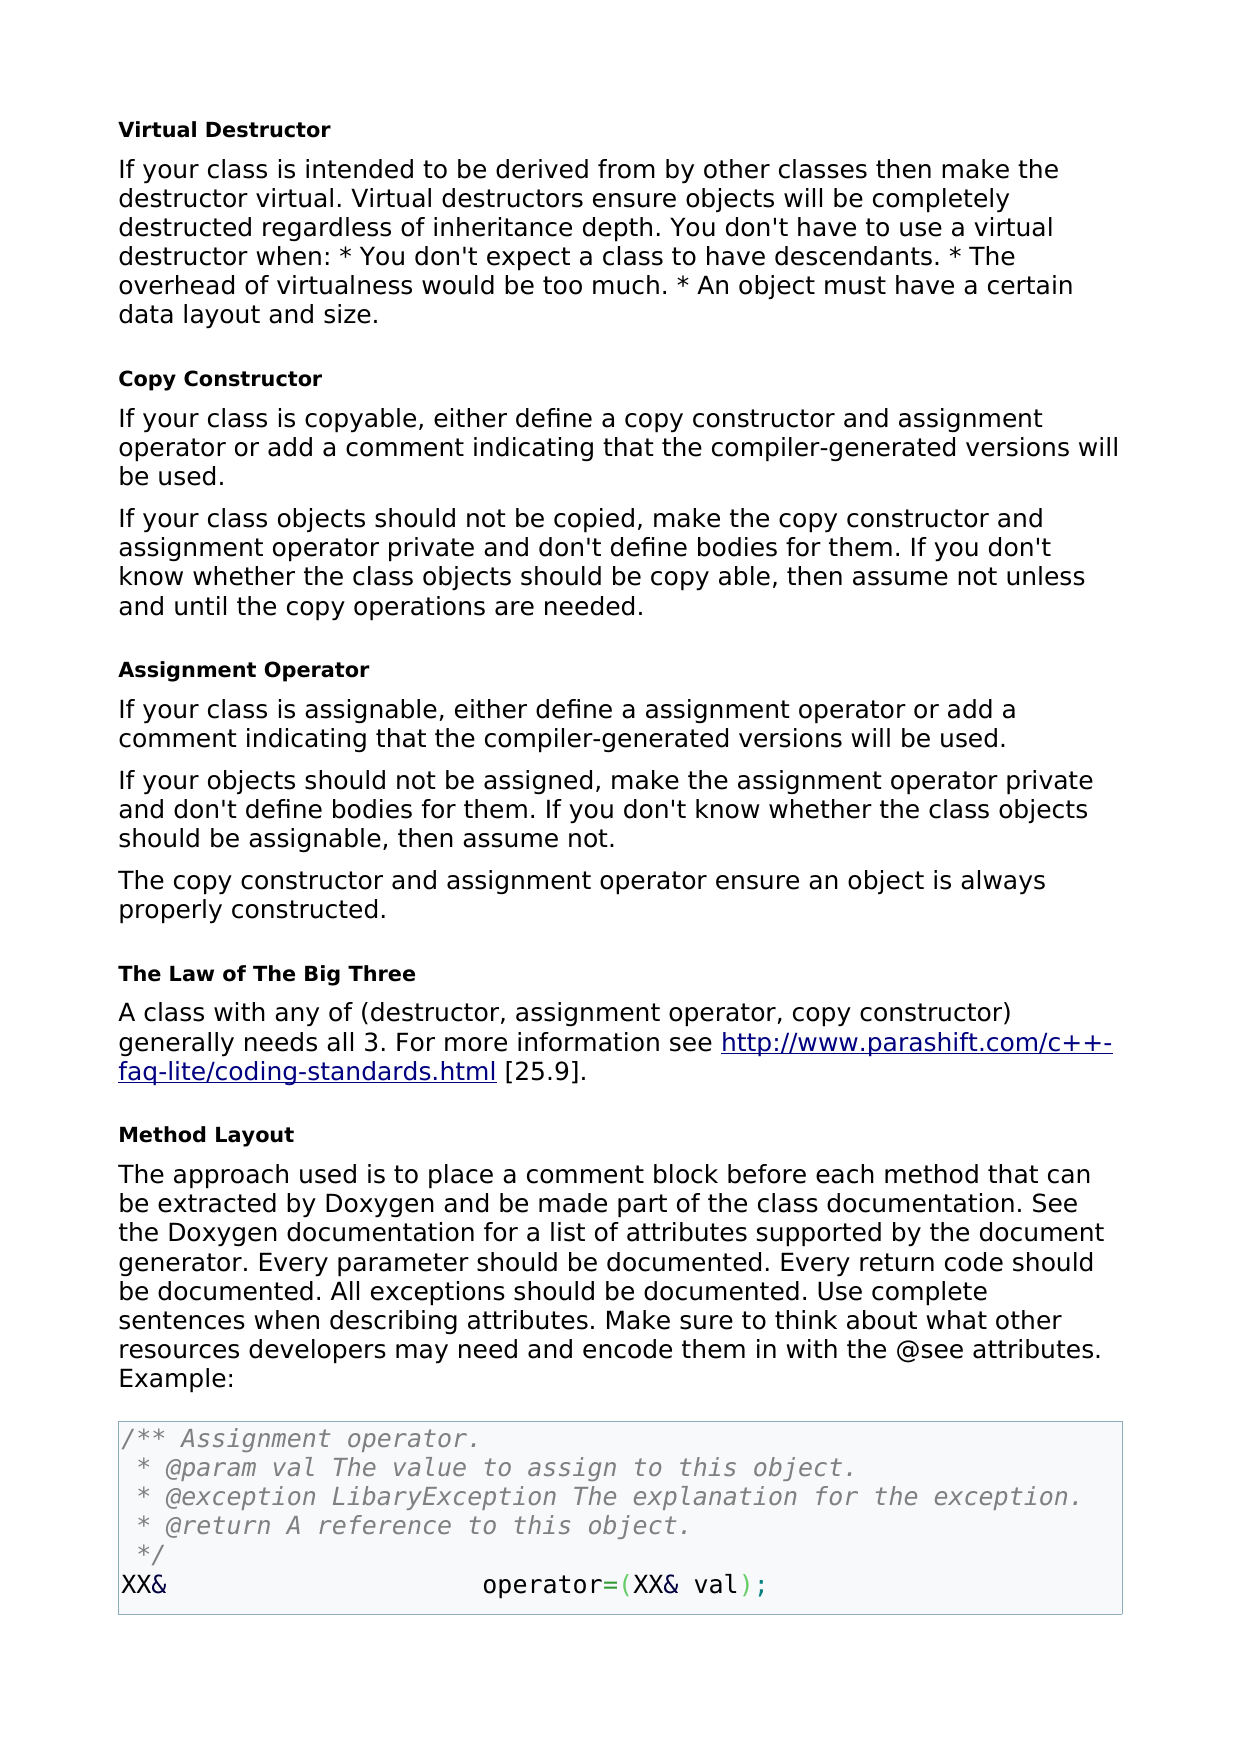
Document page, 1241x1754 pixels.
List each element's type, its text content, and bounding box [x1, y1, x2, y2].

subtitle Copy Constructor [118, 367, 1122, 392]
subtitle Virtual Destructor [118, 118, 1122, 142]
table_header /** Assignment operator. * @param val The value to assign to this object. * @exception LibaryException The explanation for the exception. * @return A reference to this object. */ XX& operator=(XX& val); [119, 1422, 1122, 1614]
text The copy constructor and assignment operator ensure an object is always properly constructed. [118, 866, 1122, 924]
text A class with any of (destructor, assignment operator, copy constructor) generally needs all 3. For more information see http://www.parashift.com/c++-faq-lite/coding-standards.html [25.9]. [118, 998, 1122, 1086]
subtitle The Law of The Big Three [118, 962, 1122, 986]
text If your class is intended to be derived from by other classes then make the destructor virtual. Virtual destructors ensure objects will be completely destructed regardless of inheritance depth. You don't have to use a virtual destructor when: * You don't expect a class to have descendants. * The overhead of virtualness would be too much. * An object must have a certain data layout and size. [118, 155, 1122, 330]
subtitle Assignment Operator [118, 658, 1122, 683]
text The approach used is to place a comment block before each method that can be extracted by Doxygen and be made part of the class documentation. See the Doxygen documentation for a list of attributes supported by the document generator. Every parameter should be documented. Every return code should be documented. All exceptions should be documented. Use complete sentences when describing attributes. Make sure to think about what other resources developers may need and encode them in with the @see attributes. Example: [118, 1160, 1122, 1394]
text If your objects should not be assigned, make the assignment operator private and don't define bodies for them. If you don't know whether the class objects should be assignable, then assume not. [118, 766, 1122, 853]
text If your class objects should not be copied, make the copy constructor and assignment operator private and don't define bodies for them. If you don't know whether the class objects should be copy able, then assume not unless and until the copy operations are needed. [118, 504, 1122, 621]
text If your class is copyable, either define a copy constructor and assignment operator or add a comment indicating that the compiler-generated versions will be used. [118, 404, 1122, 492]
text If your class is assignable, either define a assignment operator or add a comment indicating that the compiler-generated versions will be used. [118, 695, 1122, 753]
subtitle Method Layout [118, 1123, 1122, 1148]
